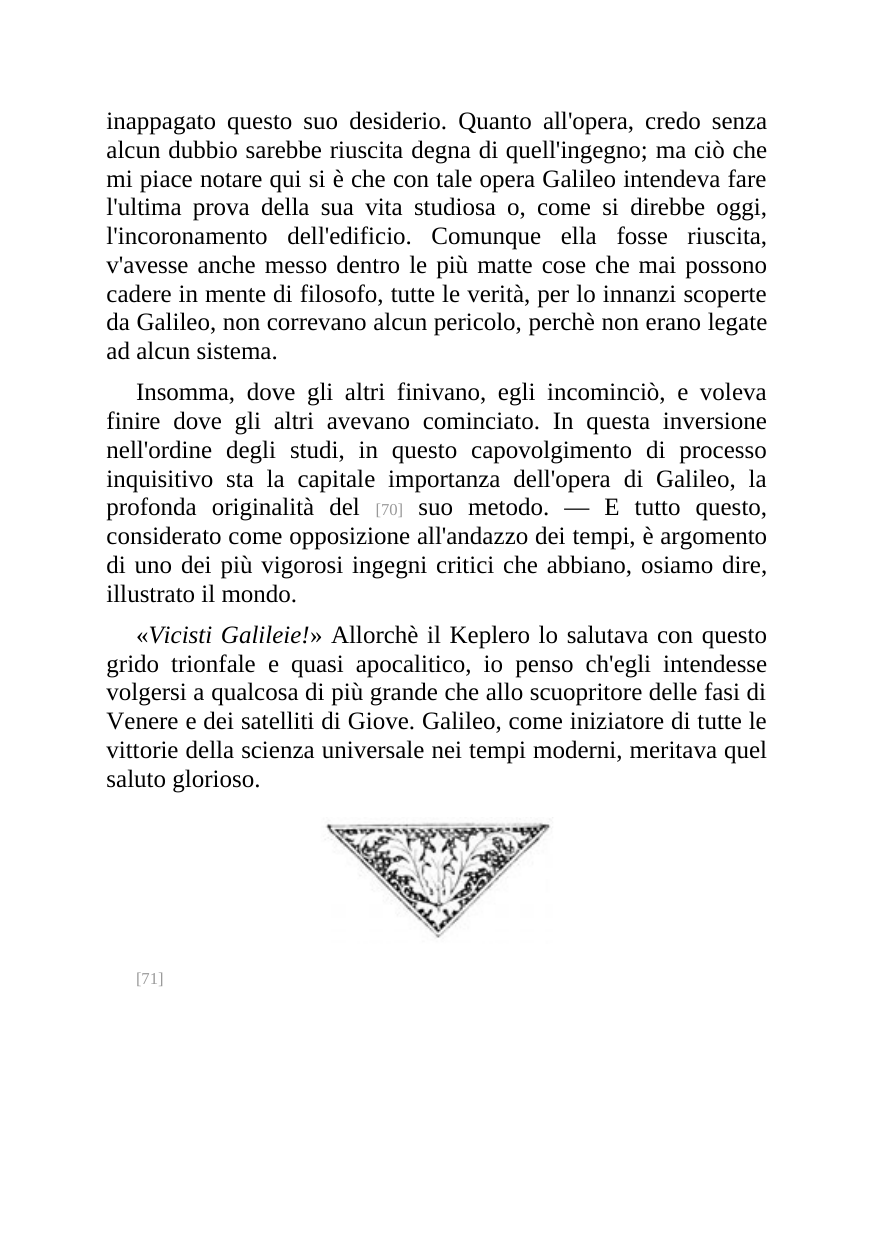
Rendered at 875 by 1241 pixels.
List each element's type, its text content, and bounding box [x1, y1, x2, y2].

text Insomma, dove gli altri finivano, egli incominciò, e voleva finire dove gli altri avevano cominciato. In questa inversione nell'ordine degli studi, in questo capovolgimento di processo inquisitivo sta la capitale importanza dell'opera di Galileo, la profonda originalità del [70] suo metodo. — E tutto questo, considerato come opposizione all'andazzo dei tempi, è argomento di uno dei più vigorosi ingegni critici che abbiano, osiamo dire, illustrato il mondo. [106, 377, 768, 607]
text [71] [164, 969, 768, 988]
picture [320, 817, 554, 944]
text inappagato questo suo desiderio. Quanto all'opera, credo senza alcun dubbio sarebbe riuscita degna di quell'ingegno; ma ciò che mi piace notare qui si è che con tale opera Galileo intendeva fare l'ultima prova della sua vita studiosa o, come si direbbe oggi, l'incoronamento dell'edificio. Comunque ella fosse riuscita, v'avesse anche messo dentro le più matte cose che mai possono cadere in mente di filosofo, tutte le verità, per lo innanzi scoperte da Galileo, non correvano alcun pericolo, perchè non erano legate ad alcun sistema. [106, 106, 768, 365]
text [71] [106, 969, 136, 988]
text «Vicisti Galileie!» Allorchè il Keplero lo salutava con questo grido trionfale e quasi apocalitico, io penso ch'egli intendesse volgersi a qualcosa di più grande che allo scuopritore delle fasi di Venere e dei satelliti di Giove. Galileo, come iniziatore di tutte le vittorie della scienza universale nei tempi moderni, meritava quel saluto glorioso. [106, 620, 768, 792]
